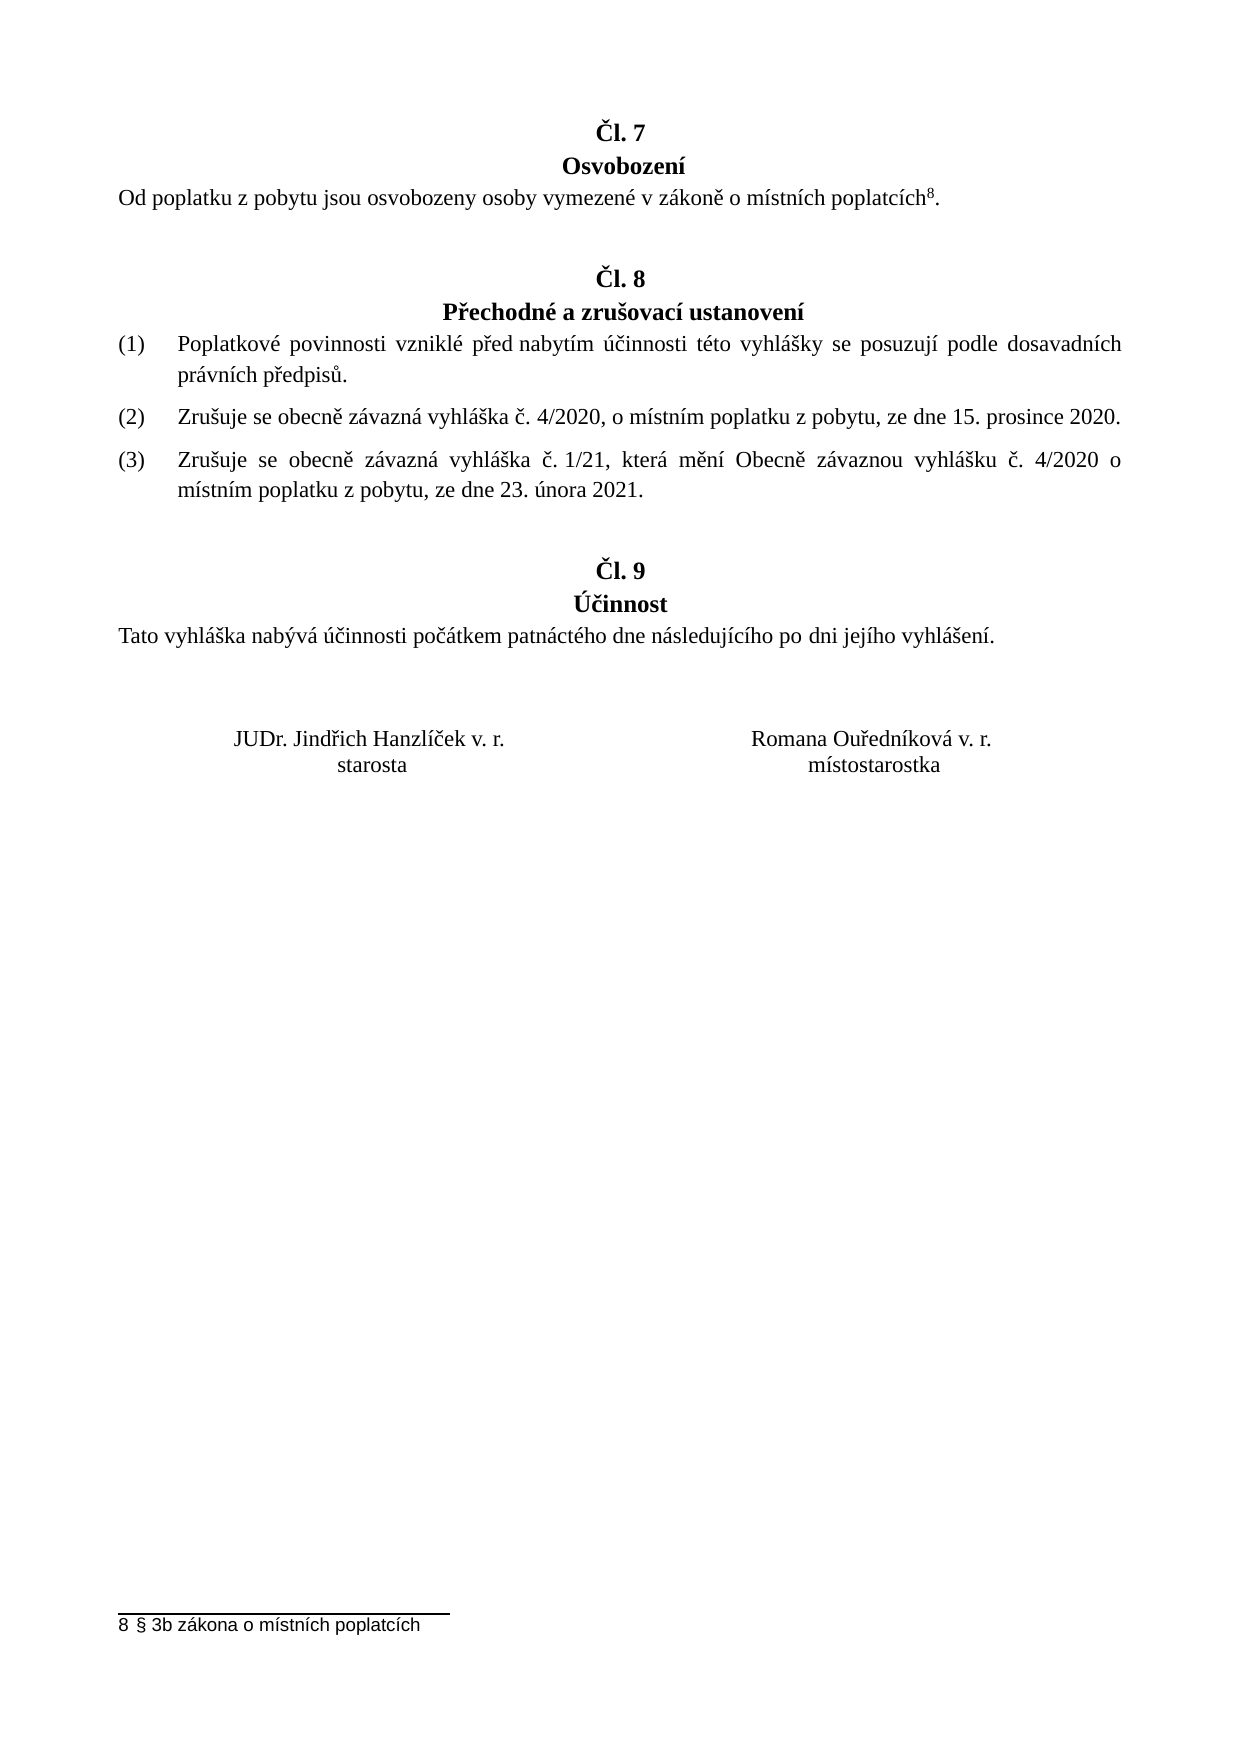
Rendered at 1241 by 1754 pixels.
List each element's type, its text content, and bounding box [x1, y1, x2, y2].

table_cell [620, 783, 1122, 901]
subtitle Čl. 8 Přechodné a zrušovací ustanovení [118, 264, 1122, 326]
list Zrušuje se obecně závazná vyhláška č. 4/2020, o místním poplatku z pobytu, ze dne 15. prosince 2020. [118, 403, 1122, 430]
subtitle Čl. 9 Účinnost [118, 556, 1122, 618]
table_cell [118, 783, 620, 901]
table_header Romana Ouředníková v. r. místostarostka [620, 665, 1122, 783]
text § 3b zákona o místních poplatcích [118, 1614, 1122, 1635]
subtitle Čl. 7 Osvobození [118, 118, 1122, 180]
list Poplatkové povinnosti vzniklé před nabytím účinnosti této vyhlášky se posuzují podle dosavadních právních předpisů. [118, 330, 1122, 387]
text Od poplatku z pobytu jsou osvobozeny osoby vymezené v zákoně o místních poplatcích. [118, 184, 1122, 211]
table_header JUDr. Jindřich Hanzlíček v. r. starosta [118, 665, 620, 783]
list Zrušuje se obecně závazná vyhláška č. 1/21, která mění Obecně závaznou vyhlášku č. 4/2020 o místním poplatku z pobytu, ze dne 23. února 2021. [118, 446, 1122, 503]
text Tato vyhláška nabývá účinnosti počátkem patnáctého dne následujícího po dni jejího vyhlášení. [118, 622, 1122, 649]
